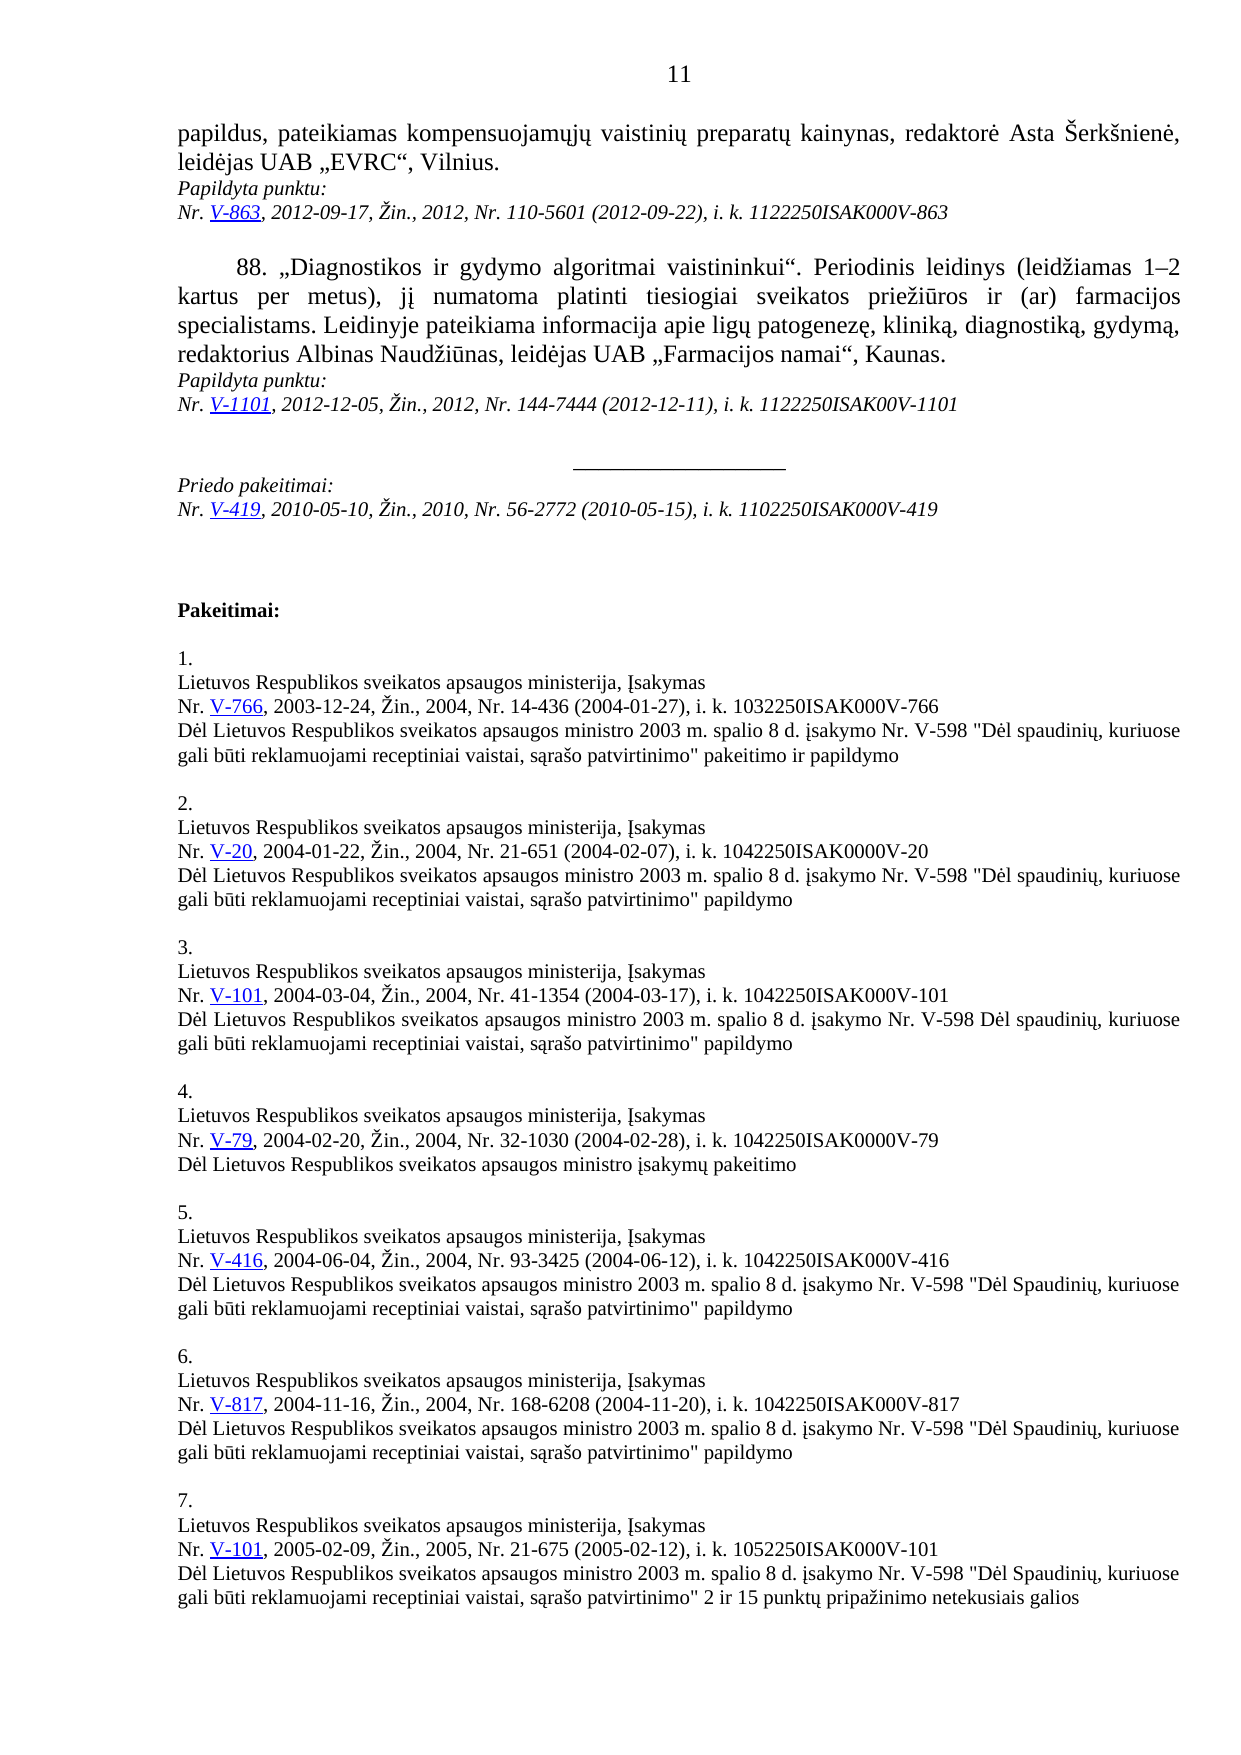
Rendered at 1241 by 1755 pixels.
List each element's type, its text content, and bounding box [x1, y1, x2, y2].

text Nr. V-101, 2004-03-04, Žin., 2004, Nr. 41-1354 (2004-03-17), i. k. 1042250ISAK000V-101 [177, 983, 1181, 1007]
text Nr. V-79, 2004-02-20, Žin., 2004, Nr. 32-1030 (2004-02-28), i. k. 1042250ISAK0000V-79 [177, 1127, 1181, 1152]
text 3. [177, 935, 1181, 959]
text 6. [177, 1344, 1181, 1368]
text Lietuvos Respublikos sveikatos apsaugos ministerija, Įsakymas [177, 1224, 1181, 1248]
text 4. [177, 1079, 1181, 1103]
text Lietuvos Respublikos sveikatos apsaugos ministerija, Įsakymas [177, 1512, 1181, 1537]
text Nr. V-863, 2012-09-17, Žin., 2012, Nr. 110-5601 (2012-09-22), i. k. 1122250ISAK000V-863 [177, 200, 1181, 224]
text Dėl Lietuvos Respublikos sveikatos apsaugos ministro įsakymų pakeitimo [177, 1152, 1181, 1176]
text 88. „Diagnostikos ir gydymo algoritmai vaistininkui“. Periodinis leidinys (leidžiamas 1–2 kartus per metus), jį numatoma platinti tiesiogiai sveikatos priežiūros ir (ar) farmacijos specialistams. Leidinyje pateikiama informacija apie ligų patogenezę, kliniką, diagnostiką, gydymą, redaktorius Albinas Naudžiūnas, leidėjas UAB „Farmacijos namai“, Kaunas. [177, 252, 1181, 367]
text 5. [177, 1200, 1181, 1224]
text Lietuvos Respublikos sveikatos apsaugos ministerija, Įsakymas [177, 1103, 1181, 1127]
text Nr. V-817, 2004-11-16, Žin., 2004, Nr. 168-6208 (2004-11-20), i. k. 1042250ISAK000V-817 [177, 1392, 1181, 1416]
text Dėl Lietuvos Respublikos sveikatos apsaugos ministro 2003 m. spalio 8 d. įsakymo Nr. V-598 Dėl spaudinių, kuriuose gali būti reklamuojami receptiniai vaistai, sąrašo patvirtinimo" papildymo [177, 1007, 1181, 1055]
text 7. [177, 1488, 1181, 1512]
text Lietuvos Respublikos sveikatos apsaugos ministerija, Įsakymas [177, 815, 1181, 839]
text _________________ [177, 444, 1181, 473]
text Nr. V-416, 2004-06-04, Žin., 2004, Nr. 93-3425 (2004-06-12), i. k. 1042250ISAK000V-416 [177, 1248, 1181, 1272]
text Nr. V-101, 2005-02-09, Žin., 2005, Nr. 21-675 (2005-02-12), i. k. 1052250ISAK000V-101 [177, 1537, 1181, 1561]
text Pakeitimai: [177, 598, 1181, 622]
text Dėl Lietuvos Respublikos sveikatos apsaugos ministro 2003 m. spalio 8 d. įsakymo Nr. V-598 "Dėl Spaudinių, kuriuose gali būti reklamuojami receptiniai vaistai, sąrašo patvirtinimo" 2 ir 15 punktų pripažinimo netekusiais galios [177, 1561, 1181, 1609]
text Dėl Lietuvos Respublikos sveikatos apsaugos ministro 2003 m. spalio 8 d. įsakymo Nr. V-598 "Dėl spaudinių, kuriuose gali būti reklamuojami receptiniai vaistai, sąrašo patvirtinimo" papildymo [177, 863, 1181, 911]
text Nr. V-419, 2010-05-10, Žin., 2010, Nr. 56-2772 (2010-05-15), i. k. 1102250ISAK000V-419 [177, 497, 1181, 521]
text Papildyta punktu: [177, 367, 1181, 392]
text Lietuvos Respublikos sveikatos apsaugos ministerija, Įsakymas [177, 670, 1181, 694]
text Dėl Lietuvos Respublikos sveikatos apsaugos ministro 2003 m. spalio 8 d. įsakymo Nr. V-598 "Dėl Spaudinių, kuriuose gali būti reklamuojami receptiniai vaistai, sąrašo patvirtinimo" papildymo [177, 1272, 1181, 1320]
text Dėl Lietuvos Respublikos sveikatos apsaugos ministro 2003 m. spalio 8 d. įsakymo Nr. V-598 "Dėl spaudinių, kuriuose gali būti reklamuojami receptiniai vaistai, sąrašo patvirtinimo" pakeitimo ir papildymo [177, 718, 1181, 767]
text Dėl Lietuvos Respublikos sveikatos apsaugos ministro 2003 m. spalio 8 d. įsakymo Nr. V-598 "Dėl Spaudinių, kuriuose gali būti reklamuojami receptiniai vaistai, sąrašo patvirtinimo" papildymo [177, 1416, 1181, 1464]
text Papildyta punktu: [177, 176, 1181, 200]
text Nr. V-766, 2003-12-24, Žin., 2004, Nr. 14-436 (2004-01-27), i. k. 1032250ISAK000V-766 [177, 694, 1181, 718]
text Lietuvos Respublikos sveikatos apsaugos ministerija, Įsakymas [177, 1368, 1181, 1392]
text 2. [177, 791, 1181, 815]
text 1. [177, 646, 1181, 670]
text Nr. V-1101, 2012-12-05, Žin., 2012, Nr. 144-7444 (2012-12-11), i. k. 1122250ISAK00V-1101 [177, 392, 1181, 416]
text Lietuvos Respublikos sveikatos apsaugos ministerija, Įsakymas [177, 959, 1181, 983]
text papildus, pateikiamas kompensuojamųjų vaistinių preparatų kainynas, redaktorė Asta Šerkšnienė, leidėjas UAB „EVRC“, Vilnius. [177, 118, 1181, 176]
text Nr. V-20, 2004-01-22, Žin., 2004, Nr. 21-651 (2004-02-07), i. k. 1042250ISAK0000V-20 [177, 839, 1181, 863]
text Priedo pakeitimai: [177, 473, 1181, 497]
